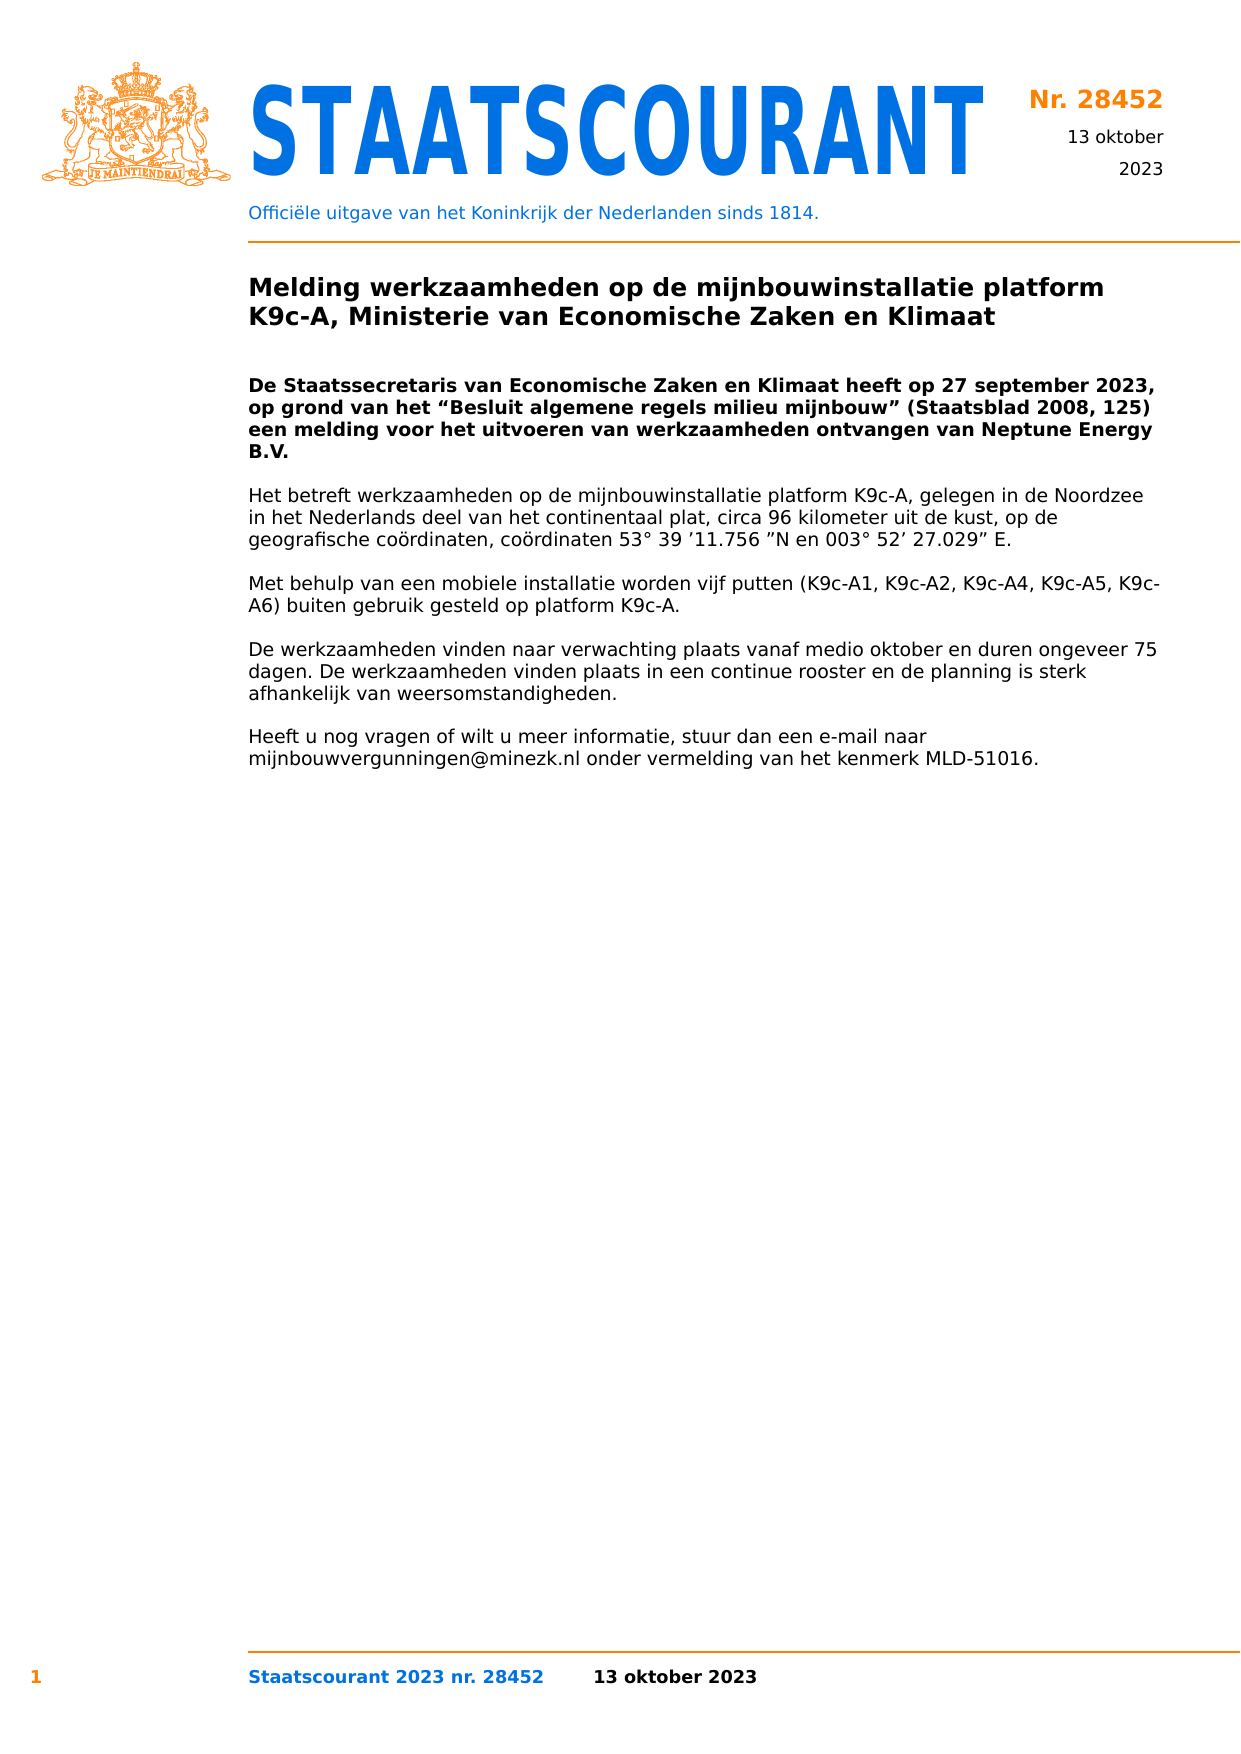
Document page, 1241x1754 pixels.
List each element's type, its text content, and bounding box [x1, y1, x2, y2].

picture [41, 62, 231, 186]
table_header Nr. 28452 [998, 62, 1240, 121]
text De Staatssecretaris van Economische Zaken en Klimaat heeft op 27 september 2023, op grond van het “Besluit algemene regels milieu mijnbouw” (Staatsblad 2008, 125) een melding voor het uitvoeren van werkzaamheden ontvangen van Neptune Energy B.V. [248, 375, 1163, 463]
text Heeft u nog vragen of wilt u meer informatie, stuur dan een e-mail naar mijnbouwvergunningen@minezk.nl onder vermelding van het kenmerk MLD-51016. [248, 726, 1163, 770]
table_cell 2023 [998, 153, 1240, 203]
text Het betreft werkzaamheden op de mijnbouwinstallatie platform K9c-A, gelegen in de Noordzee in het Nederlands deel van het continentaal plat, circa 96 kilometer uit de kust, op de geografische coördinaten, coördinaten 53° 39 ’11.756 ”N en 003° 52’ 27.029” E. [248, 485, 1163, 551]
table_cell Officiële uitgave van het Koninkrijk der Nederlanden sinds 1814. [248, 203, 1240, 241]
table_header STAATSCOURANT [248, 62, 998, 203]
subtitle Melding werkzaamheden op de mijnbouwinstallatie platform K9c-A, Ministerie van Economische Zaken en Klimaat [248, 273, 1163, 331]
text Met behulp van een mobiele installatie worden vijf putten (K9c-A1, K9c-A2, K9c-A4, K9c-A5, K9c-A6) buiten gebruik gesteld op platform K9c-A. [248, 573, 1163, 617]
text De werkzaamheden vinden naar verwachting plaats vanaf medio oktober en duren ongeveer 75 dagen. De werkzaamheden vinden plaats in een continue rooster en de planning is sterk afhankelijk van weersomstandigheden. [248, 638, 1163, 704]
table_cell 13 oktober [998, 121, 1240, 153]
table_header [25, 62, 248, 241]
